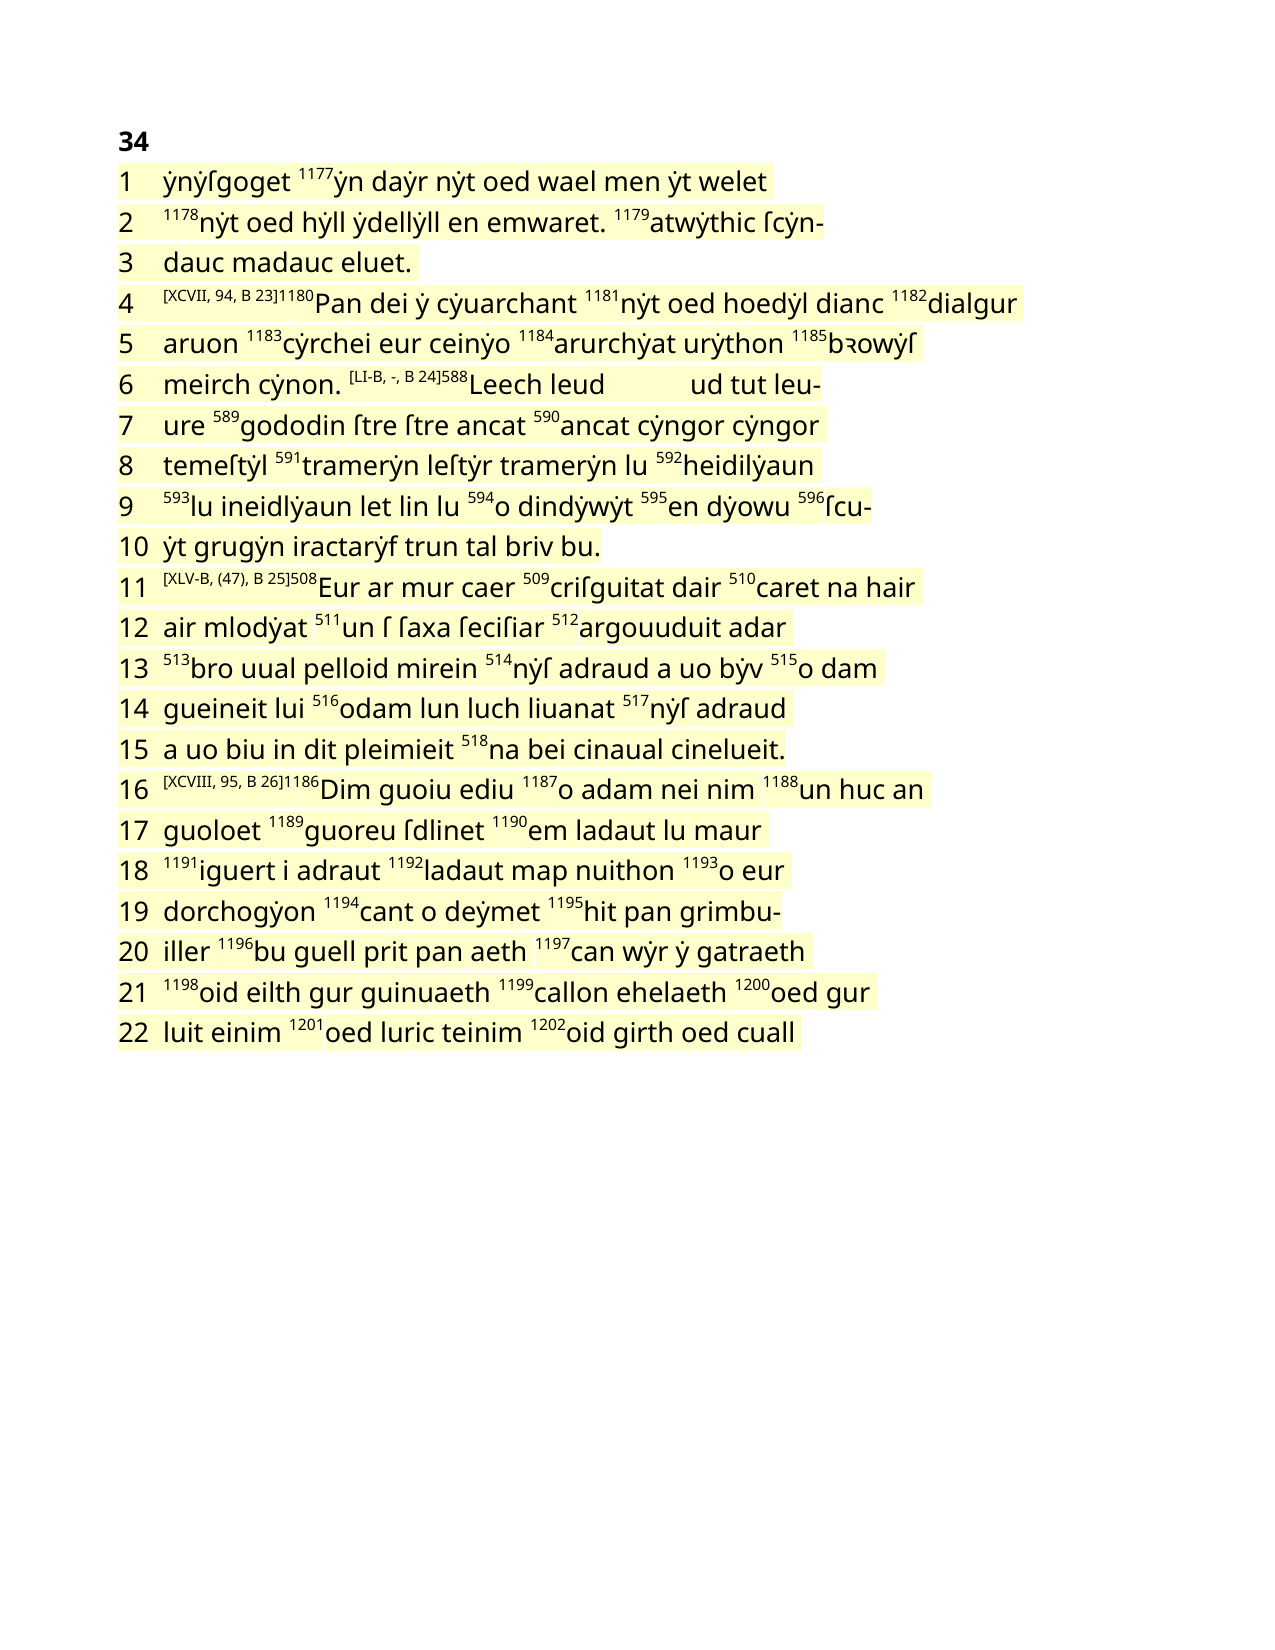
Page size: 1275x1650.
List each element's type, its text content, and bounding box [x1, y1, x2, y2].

text 7 ure 589gododin ſtre ſtre ancat 590ancat cẏngor cẏngor [118, 406, 1157, 442]
text 16 [XCVIII, 95, B 26]1186Dim guoiu ediu 1187o adam nei nim 1188un huc an [118, 771, 1157, 807]
text 20 iller 1196bu guell prit pan aeth 1197can wẏr ẏ gatraeth [118, 933, 1157, 969]
text 10 ẏt grugẏn iractarẏf trun tal briv bu. [118, 528, 1157, 564]
text 6 meirch cẏnon. [LI-B, -, B 24]588Leech leud ud tut leu- [118, 366, 1157, 402]
text 21 1198oid eilth gur guinuaeth 1199callon ehelaeth 1200oed gur [118, 973, 1157, 1009]
text 9 593lu ineidlẏaun let lin lu 594o dindẏwẏt 595en dẏowu 596ſcu- [118, 487, 1157, 523]
text 19 dorchogẏon 1194cant o deẏmet 1195hit pan grimbu- [118, 892, 1157, 928]
text 11 [XLV-B, (47), B 25]508Eur ar mur caer 509criſguitat dair 510caret na hair [118, 568, 1157, 604]
text 12 air mlodẏat 511un ſ ſaxa ſeciſiar 512argouuduit adar [118, 609, 1157, 645]
text 22 luit einim 1201oed luric teinim 1202oid girth oed cuall [118, 1014, 1157, 1050]
text 34 [118, 123, 1157, 159]
text 14 gueineit lui 516odam lun luch liuanat 517nẏſ adraud [118, 690, 1157, 726]
text 1 ẏnẏſgoget 1177ẏn daẏr nẏt oed wael men ẏt welet [118, 163, 1157, 199]
text 3 dauc madauc eluet. [118, 244, 1157, 280]
text 17 guoloet 1189guoreu ſdlinet 1190em ladaut lu maur [118, 811, 1157, 847]
text 18 1191iguert i adraut 1192ladaut map nuithon 1193o eur [118, 852, 1157, 888]
text 5 aruon 1183cẏrchei eur ceinẏo 1184arurchẏat urẏthon 1185bꝛowẏſ [118, 325, 1157, 361]
text 8 temeſtẏl 591tramerẏn leſtẏr tramerẏn lu 592heidilẏaun [118, 447, 1157, 483]
text 13 513bro uual pelloid mirein 514nẏſ adraud a uo bẏv 515o dam [118, 649, 1157, 685]
text 2 1178nẏt oed hẏll ẏdellẏll en emwaret. 1179atwẏthic ſcẏn- [118, 204, 1157, 240]
text 15 a uo biu in dit pleimieit 518na bei cinaual cinelueit. [118, 730, 1157, 766]
text 4 [XCVII, 94, B 23]1180Pan dei ẏ cẏuarchant 1181nẏt oed hoedẏl dianc 1182dialgur [118, 285, 1157, 321]
